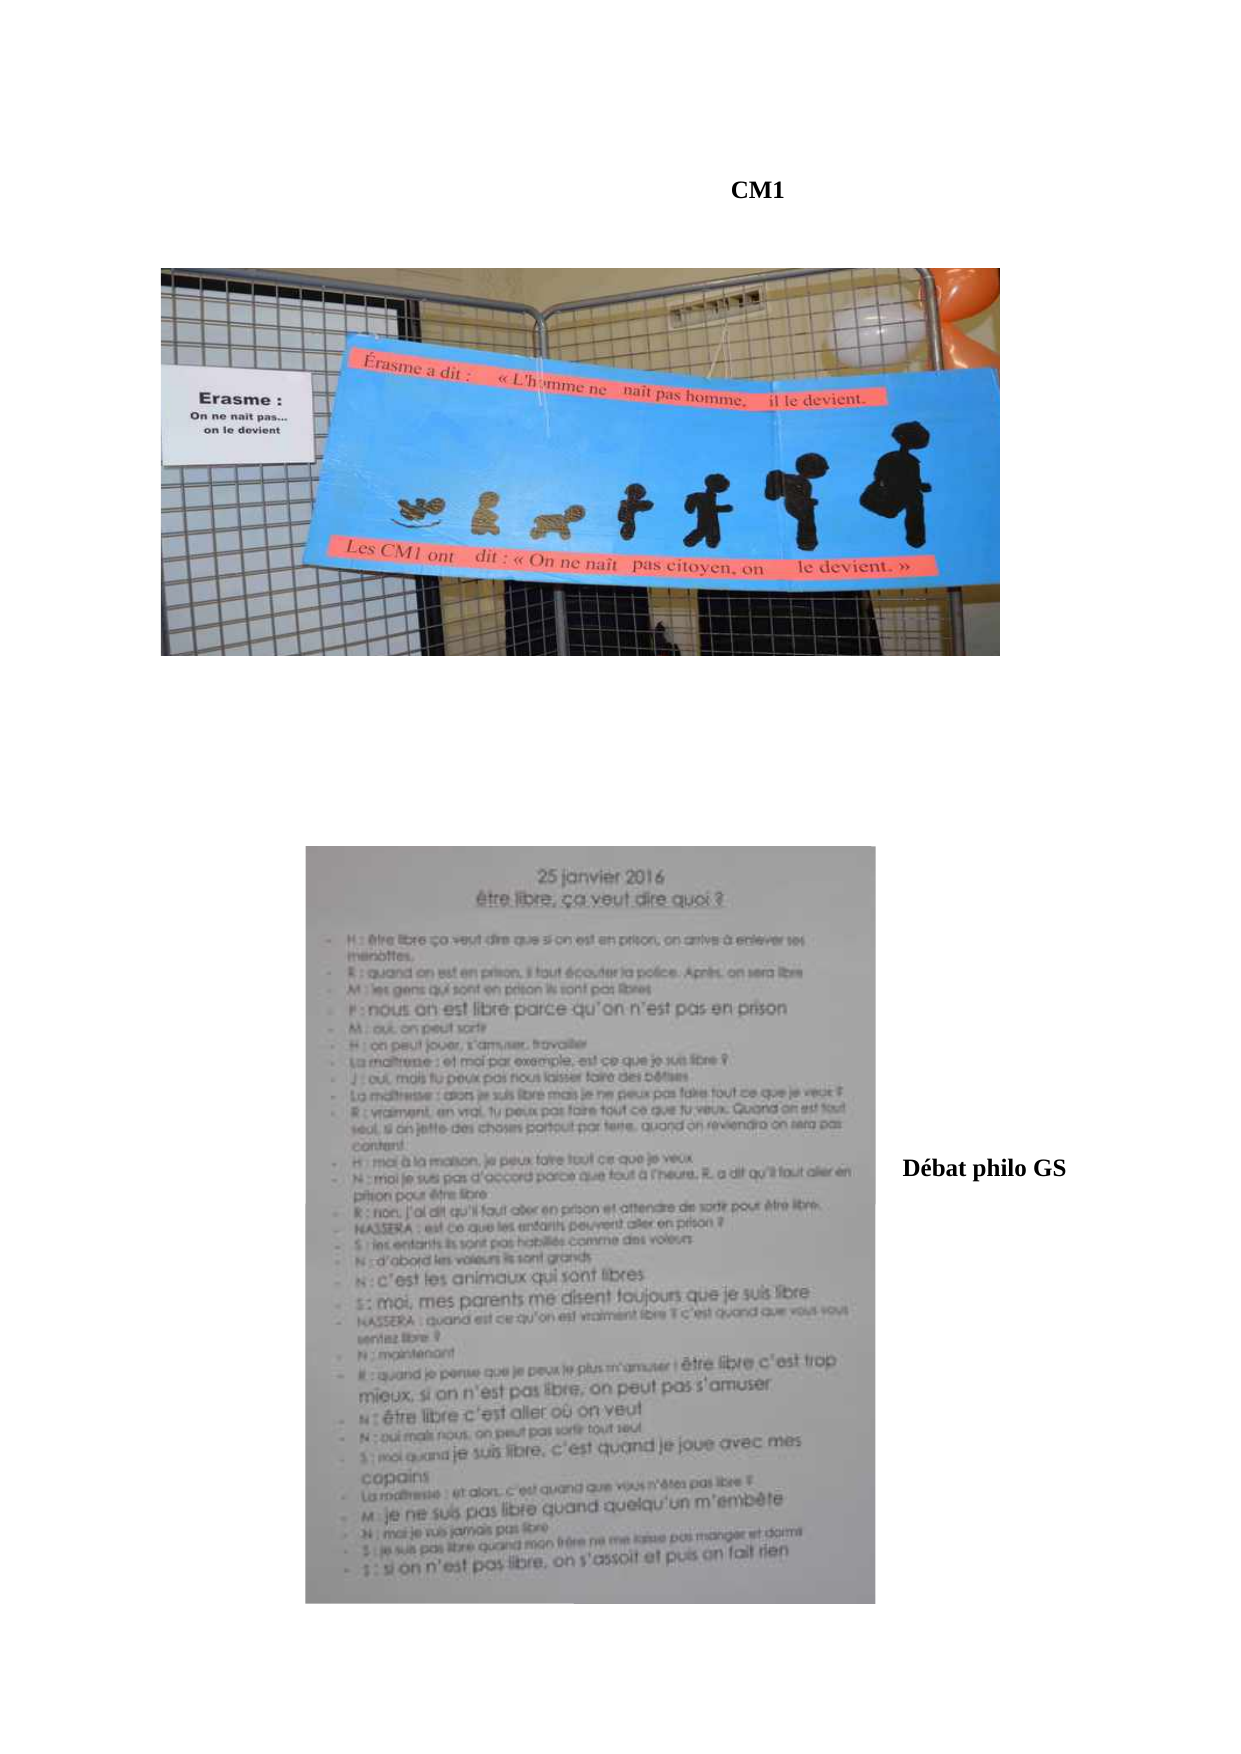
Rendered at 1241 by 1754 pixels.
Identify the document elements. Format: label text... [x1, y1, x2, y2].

text Débat Débat philo GS [876, 1153, 1122, 1182]
picture [305, 846, 876, 1604]
text CM1 [118, 176, 1122, 204]
text Débat Débat philo GS [118, 1153, 305, 1182]
picture [160, 268, 1000, 656]
